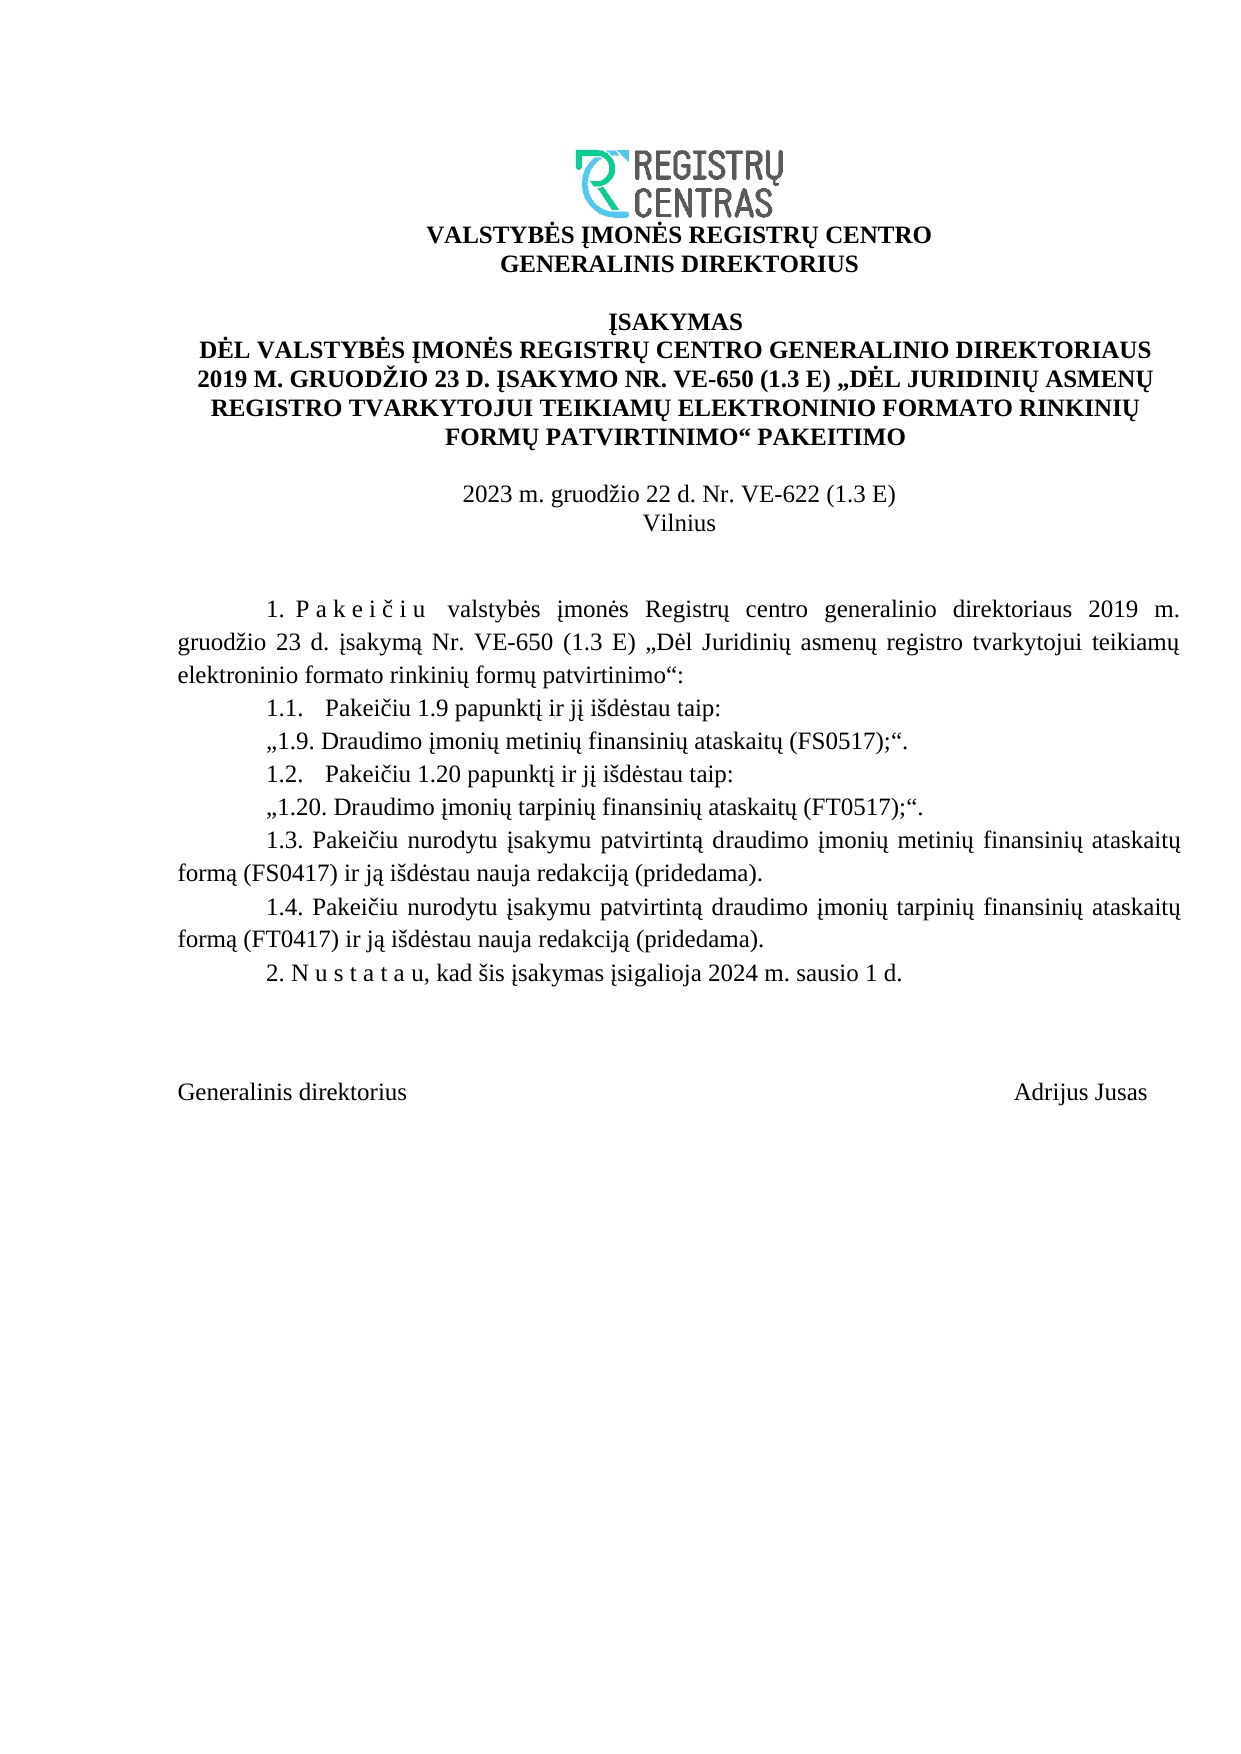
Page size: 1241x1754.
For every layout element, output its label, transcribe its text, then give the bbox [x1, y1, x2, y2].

text 2023 m. gruodžio 22 d. Nr. VE-622 (1.3 E) [177, 479, 1181, 508]
text ĮSAKYMAS [170, 307, 1181, 336]
text 1. Pakeičiu valstybės įmonės Registrų centro generalinio direktoriaus 2019 m. gruodžio 23 d. įsakymą Nr. VE-650 (1.3 E) „Dėl Juridinių asmenų registro tvarkytojui teikiamų elektroninio formato rinkinių formų patvirtinimo“: [177, 594, 1181, 689]
text Vilnius [177, 508, 1181, 537]
text GENERALINIS DIREKTORIUS [177, 249, 1181, 278]
text 1.4. Pakeičiu nurodytu įsakymu patvirtintą draudimo įmonių tarpinių finansinių ataskaitų formą (FT0417) ir ją išdėstau nauja redakciją (pridedama). [177, 892, 1181, 953]
text 1.2. Pakeičiu 1.20 papunktį ir jį išdėstau taip: [266, 759, 1181, 788]
text DĖL VALSTYBĖS ĮMONĖS REGISTRŲ CENTRO GENERALINIO DIREKTORIAUS 2019 M. GRUODŽIO 23 D. ĮSAKYMO NR. VE-650 (1.3 E) „DĖL JURIDINIŲ ASMENŲ REGISTRO TVARKYTOJUI TEIKIAMŲ ELEKTRONINIO FORMATO RINKINIŲ FORMŲ PATVIRTINIMO“ PAKEITIMO [170, 336, 1181, 451]
text Generalinis direktorius Adrijus Jusas [177, 1077, 1181, 1106]
text 1.1. Pakeičiu 1.9 papunktį ir jį išdėstau taip: [266, 693, 1181, 722]
text 2. Nustatau, kad šis įsakymas įsigalioja 2024 m. sausio 1 d. [177, 958, 1181, 986]
text „1.9. Draudimo įmonių metinių finansinių ataskaitų (FS0517);“. [177, 726, 1181, 755]
text 1.3. Pakeičiu nurodytu įsakymu patvirtintą draudimo įmonių metinių finansinių ataskaitų formą (FS0417) ir ją išdėstau nauja redakciją (pridedama). [177, 826, 1181, 887]
text VALSTYBĖS ĮMONĖS REGISTRŲ CENTRO [177, 221, 1181, 249]
text „1.20. Draudimo įmonių tarpinių finansinių ataskaitų (FT0517);“. [177, 792, 1181, 821]
